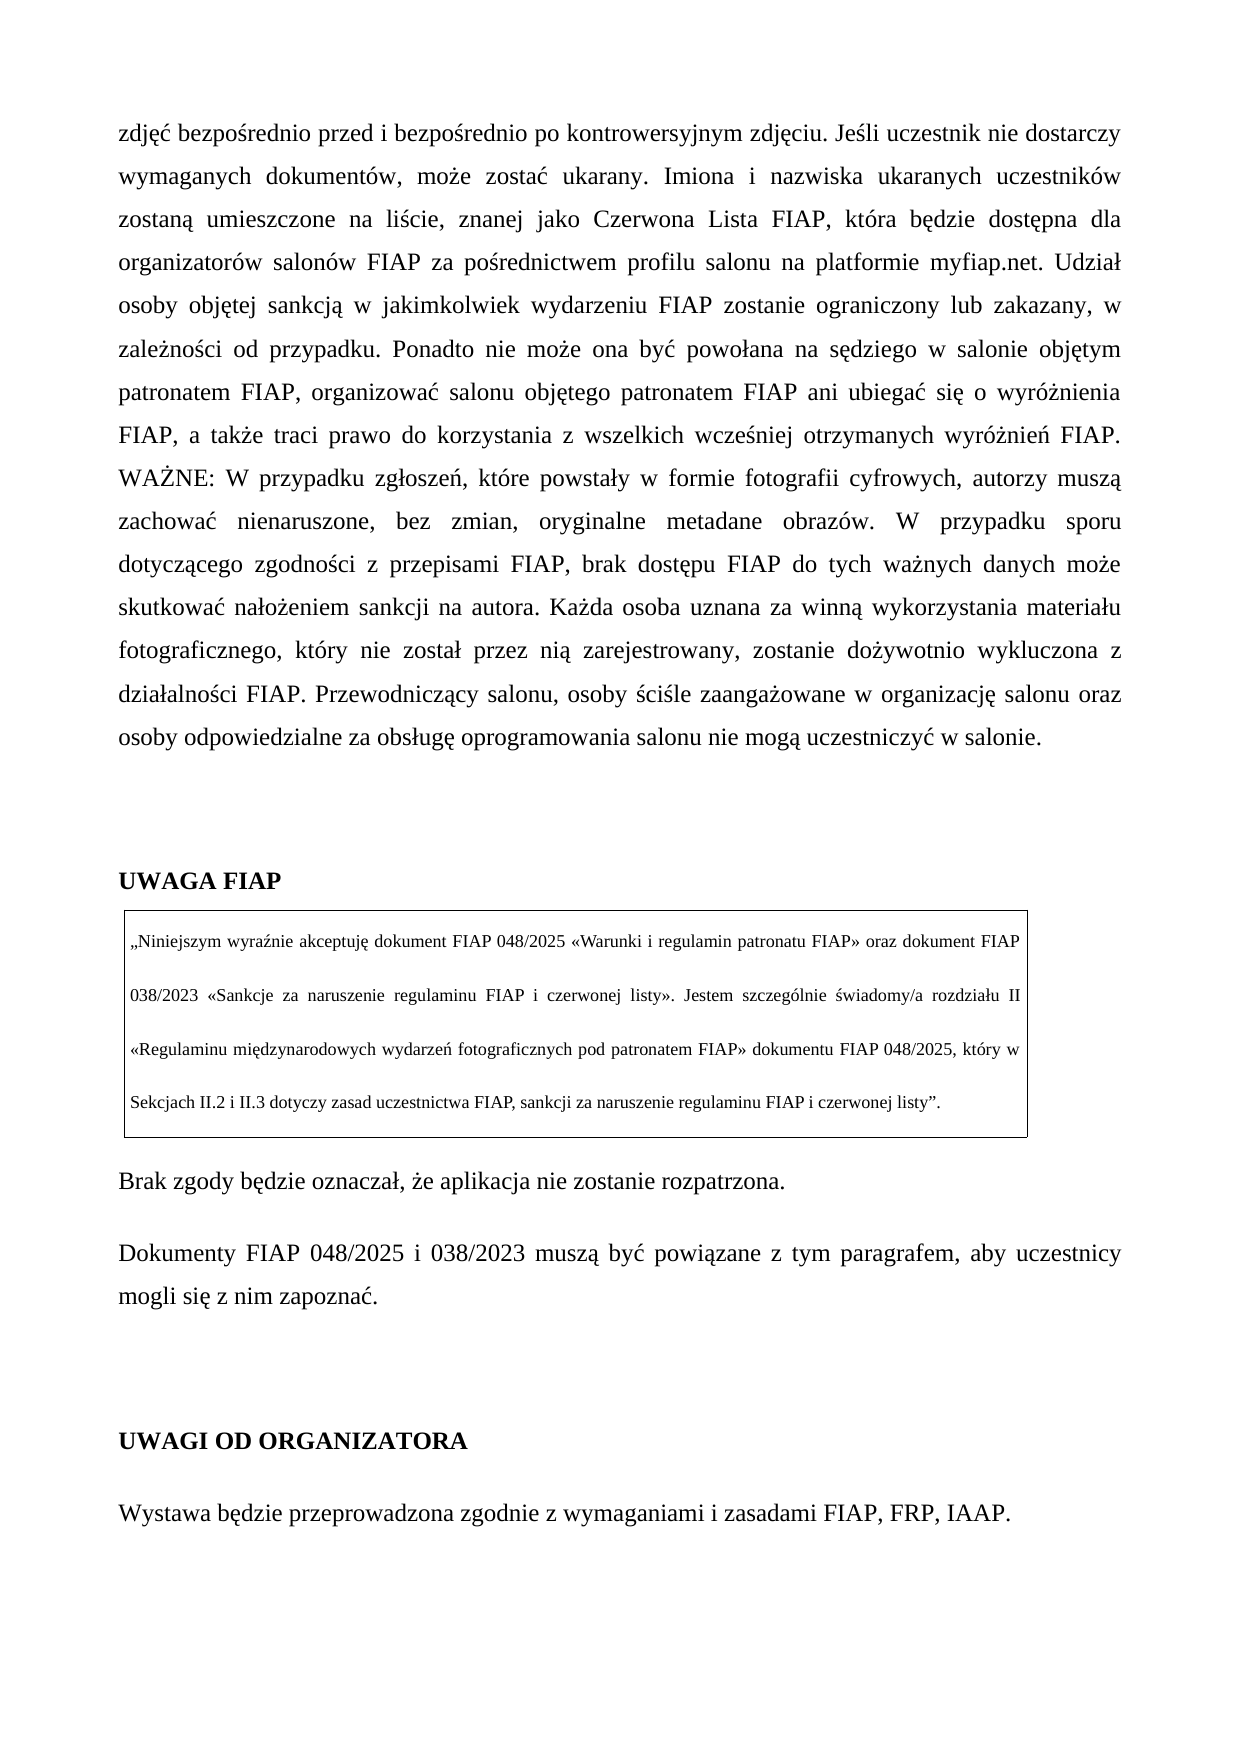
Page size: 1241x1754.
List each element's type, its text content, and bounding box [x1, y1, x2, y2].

text Dokumenty FIAP 048/2025 i 038/2023 muszą być powiązane z tym paragrafem, aby uczestnicy mogli się z nim zapoznać. [118, 1238, 1122, 1310]
text Wystawa będzie przeprowadzona zgodnie z wymaganiami i zasadami FIAP, FRP, IAAP. [118, 1498, 1122, 1527]
text zdjęć bezpośrednio przed i bezpośrednio po kontrowersyjnym zdjęciu. Jeśli uczestnik nie dostarczy wymaganych dokumentów, może zostać ukarany. Imiona i nazwiska ukaranych uczestników zostaną umieszczone na liście, znanej jako Czerwona Lista FIAP, która będzie dostępna dla organizatorów salonów FIAP za pośrednictwem profilu salonu na platformie myfiap.net. Udział osoby objętej sankcją w jakimkolwiek wydarzeniu FIAP zostanie ograniczony lub zakazany, w zależności od przypadku. Ponadto nie może ona być powołana na sędziego w salonie objętym patronatem FIAP, organizować salonu objętego patronatem FIAP ani ubiegać się o wyróżnienia FIAP, a także traci prawo do korzystania z wszelkich wcześniej otrzymanych wyróżnień FIAP. WAŻNE: W przypadku zgłoszeń, które powstały w formie fotografii cyfrowych, autorzy muszą zachować nienaruszone, bez zmian, oryginalne metadane obrazów. W przypadku sporu dotyczącego zgodności z przepisami FIAP, brak dostępu FIAP do tych ważnych danych może skutkować nałożeniem sankcji na autora. Każda osoba uznana za winną wykorzystania materiału fotograficznego, który nie został przez nią zarejestrowany, zostanie dożywotnio wykluczona z działalności FIAP. Przewodniczący salonu, osoby ściśle zaangażowane w organizację salonu oraz osoby odpowiedzialne za obsługę oprogramowania salonu nie mogą uczestniczyć w salonie. [118, 118, 1122, 751]
text Brak zgody będzie oznaczał, że aplikacja nie zostanie rozpatrzona. [118, 1166, 1122, 1195]
text UWAGI OD ORGANIZATORA [118, 1426, 1122, 1455]
table_header „Niniejszym wyraźnie akceptuję dokument FIAP 048/2025 «Warunki i regulamin patronatu FIAP» oraz dokument FIAP 038/2023 «Sankcje za naruszenie regulaminu FIAP i czerwonej listy». Jestem szczególnie świadomy/a rozdziału II «Regulaminu międzynarodowych wydarzeń fotograficznych pod patronatem FIAP» dokumentu FIAP 048/2025, który w Sekcjach II.2 i II.3 dotyczy zasad uczestnictwa FIAP, sankcji za naruszenie regulaminu FIAP i czerwonej listy”. [125, 911, 1027, 1137]
text UWAGA FIAP [118, 866, 1122, 895]
